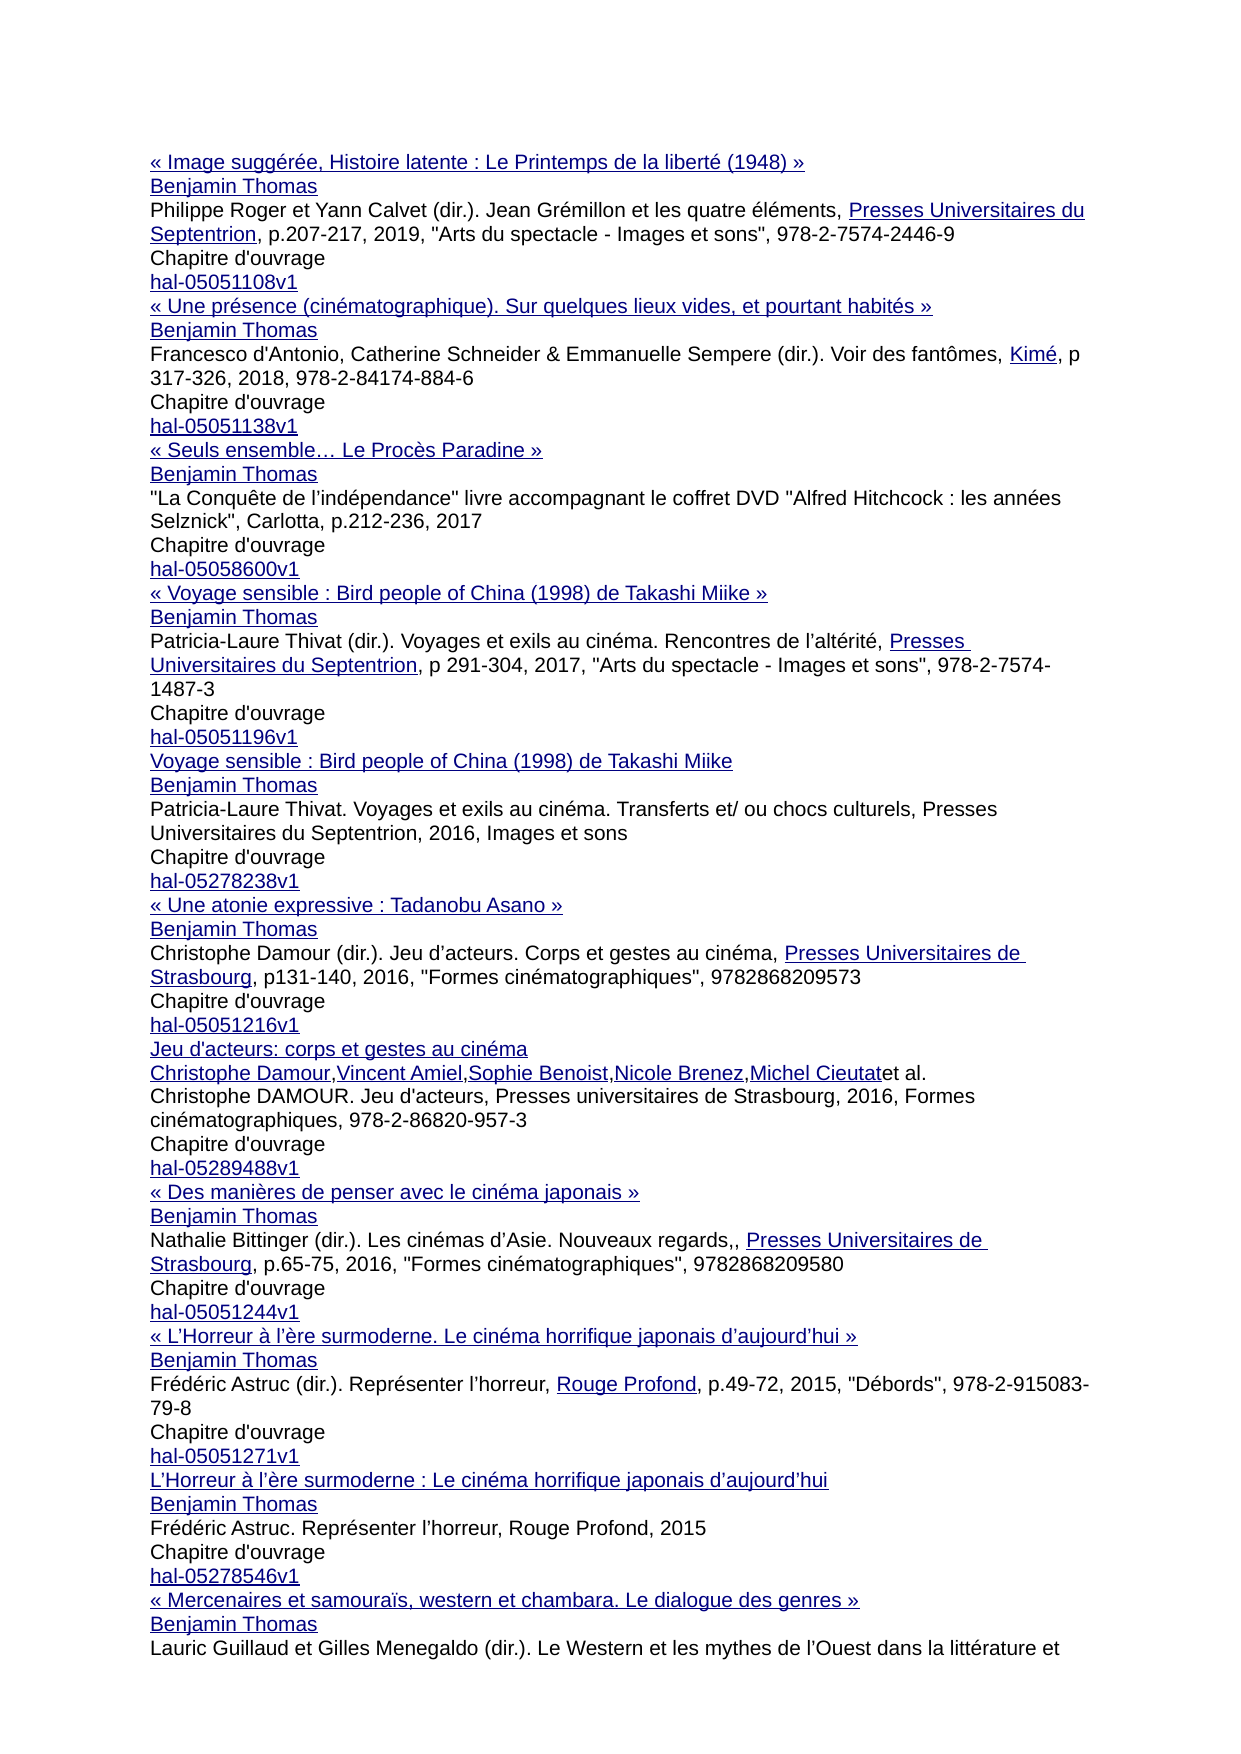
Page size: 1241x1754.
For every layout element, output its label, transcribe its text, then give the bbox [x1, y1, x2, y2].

table_cell Jeu d'acteurs: corps et gestes au cinéma Christophe Damour,Vincent Amiel,Sophie Benoist,Nicole Brenez,Michel Cieutatet al. Christophe DAMOUR. Jeu d'acteurs, Presses universitaires de Strasbourg, 2016, Formes cinématographiques, 978-2-86820-957-3 Chapitre d'ouvrage hal-05289488v1 [150, 1036, 1090, 1180]
table_cell L’Horreur à l’ère surmoderne : Le cinéma horrifique japonais d’aujourd’hui Benjamin Thomas Frédéric Astruc. Représenter l’horreur, Rouge Profond, 2015 Chapitre d'ouvrage hal-05278546v1 [150, 1468, 1090, 1587]
table_cell « Image suggérée, Histoire latente : Le Printemps de la liberté (1948) » Benjamin Thomas Philippe Roger et Yann Calvet (dir.). Jean Grémillon et les quatre éléments, Presses Universitaires du Septentrion, p.207-217, 2019, "Arts du spectacle - Images et sons", 978-2-7574-2446-9 Chapitre d'ouvrage hal-05051108v1 [150, 150, 1090, 294]
table_cell « Des manières de penser avec le cinéma japonais » Benjamin Thomas Nathalie Bittinger (dir.). Les cinémas d’Asie. Nouveaux regards,, Presses Universitaires de Strasbourg, p.65-75, 2016, "Formes cinématographiques", 9782868209580 Chapitre d'ouvrage hal-05051244v1 [150, 1180, 1090, 1324]
table_cell « Mercenaires et samouraïs, western et chambara. Le dialogue des genres » Benjamin Thomas Lauric Guillaud et Gilles Menegaldo (dir.). Le Western et les mythes de l’Ouest dans la littérature et [150, 1588, 1090, 1659]
table_cell « Une présence (cinématographique). Sur quelques lieux vides, et pourtant habités » Benjamin Thomas Francesco d'Antonio, Catherine Schneider & Emmanuelle Sempere (dir.). Voir des fantômes, Kimé, p 317-326, 2018, 978-2-84174-884-6 Chapitre d'ouvrage hal-05051138v1 [150, 294, 1090, 437]
table_cell Voyage sensible : Bird people of China (1998) de Takashi Miike Benjamin Thomas Patricia-Laure Thivat. Voyages et exils au cinéma. Transferts et/ ou chocs culturels, Presses Universitaires du Septentrion, 2016, Images et sons Chapitre d'ouvrage hal-05278238v1 [150, 749, 1090, 893]
table_cell « Une atonie expressive : Tadanobu Asano » Benjamin Thomas Christophe Damour (dir.). Jeu d’acteurs. Corps et gestes au cinéma, Presses Universitaires de Strasbourg, p131-140, 2016, "Formes cinématographiques", 9782868209573 Chapitre d'ouvrage hal-05051216v1 [150, 893, 1090, 1036]
table_cell « Voyage sensible : Bird people of China (1998) de Takashi Miike » Benjamin Thomas Patricia-Laure Thivat (dir.). Voyages et exils au cinéma. Rencontres de l’altérité, Presses Universitaires du Septentrion, p 291-304, 2017, "Arts du spectacle - Images et sons", 978-2-7574-1487-3 Chapitre d'ouvrage hal-05051196v1 [150, 581, 1090, 749]
table_cell « Seuls ensemble… Le Procès Paradine » Benjamin Thomas "La Conquête de l’indépendance" livre accompagnant le coffret DVD "Alfred Hitchcock : les années Selznick", Carlotta, p.212-236, 2017 Chapitre d'ouvrage hal-05058600v1 [150, 438, 1090, 581]
table_cell « L’Horreur à l’ère surmoderne. Le cinéma horrifique japonais d’aujourd’hui » Benjamin Thomas Frédéric Astruc (dir.). Représenter l’horreur, Rouge Profond, p.49-72, 2015, "Débords", 978-2-915083-79-8 Chapitre d'ouvrage hal-05051271v1 [150, 1324, 1090, 1468]
